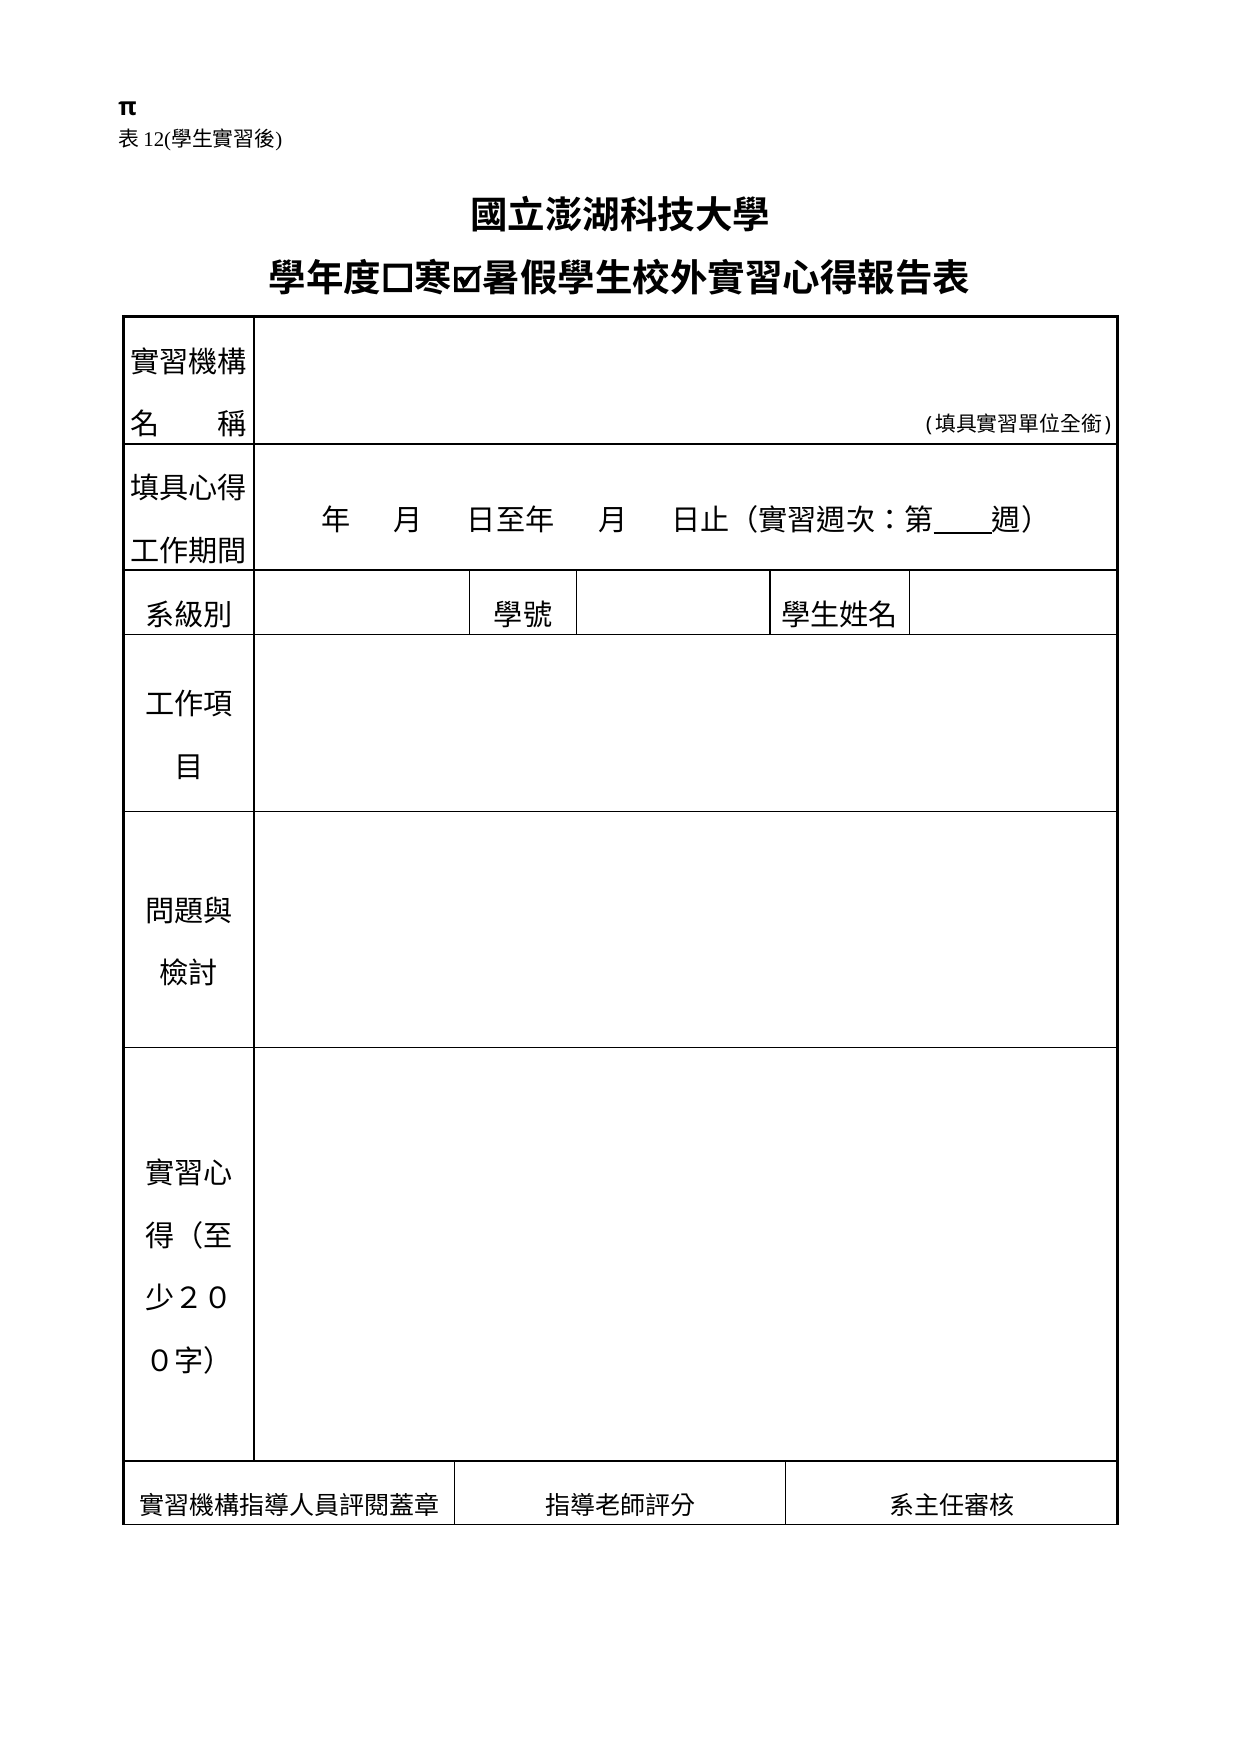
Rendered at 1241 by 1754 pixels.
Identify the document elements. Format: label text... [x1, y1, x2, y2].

table_cell [577, 571, 769, 633]
table_cell [255, 635, 1116, 811]
table_cell [255, 1048, 1116, 1460]
table_header 實習機構名 稱 [125, 318, 253, 443]
table_cell [910, 571, 1116, 633]
table_cell 填具心得 工作期間 [125, 445, 253, 569]
table_cell [255, 571, 469, 633]
table_cell 實習機構指導人員評閱蓋章 [125, 1462, 454, 1524]
table_cell 學生姓名 [771, 571, 909, 633]
table_cell [255, 812, 1116, 1047]
table_cell 實習心得（至少２００字） [125, 1048, 253, 1460]
table_cell 系級別 [125, 571, 253, 633]
table_cell 問題與檢討 [125, 812, 253, 1047]
text 國立澎湖科技大學 [118, 171, 1122, 233]
table_header (填具實習單位全銜) [255, 318, 1116, 443]
table_cell 指導老師評分 [455, 1462, 785, 1524]
table_cell 工作項目 [125, 635, 253, 811]
table_cell 系主任審核 [786, 1462, 1116, 1524]
text 學年度寒暑假學生校外實習心得報告表 [118, 233, 1122, 296]
table_cell 年 月 日至年 月 日止（實習週次：第 週） [255, 445, 1116, 569]
table_cell 學號 [470, 571, 576, 633]
